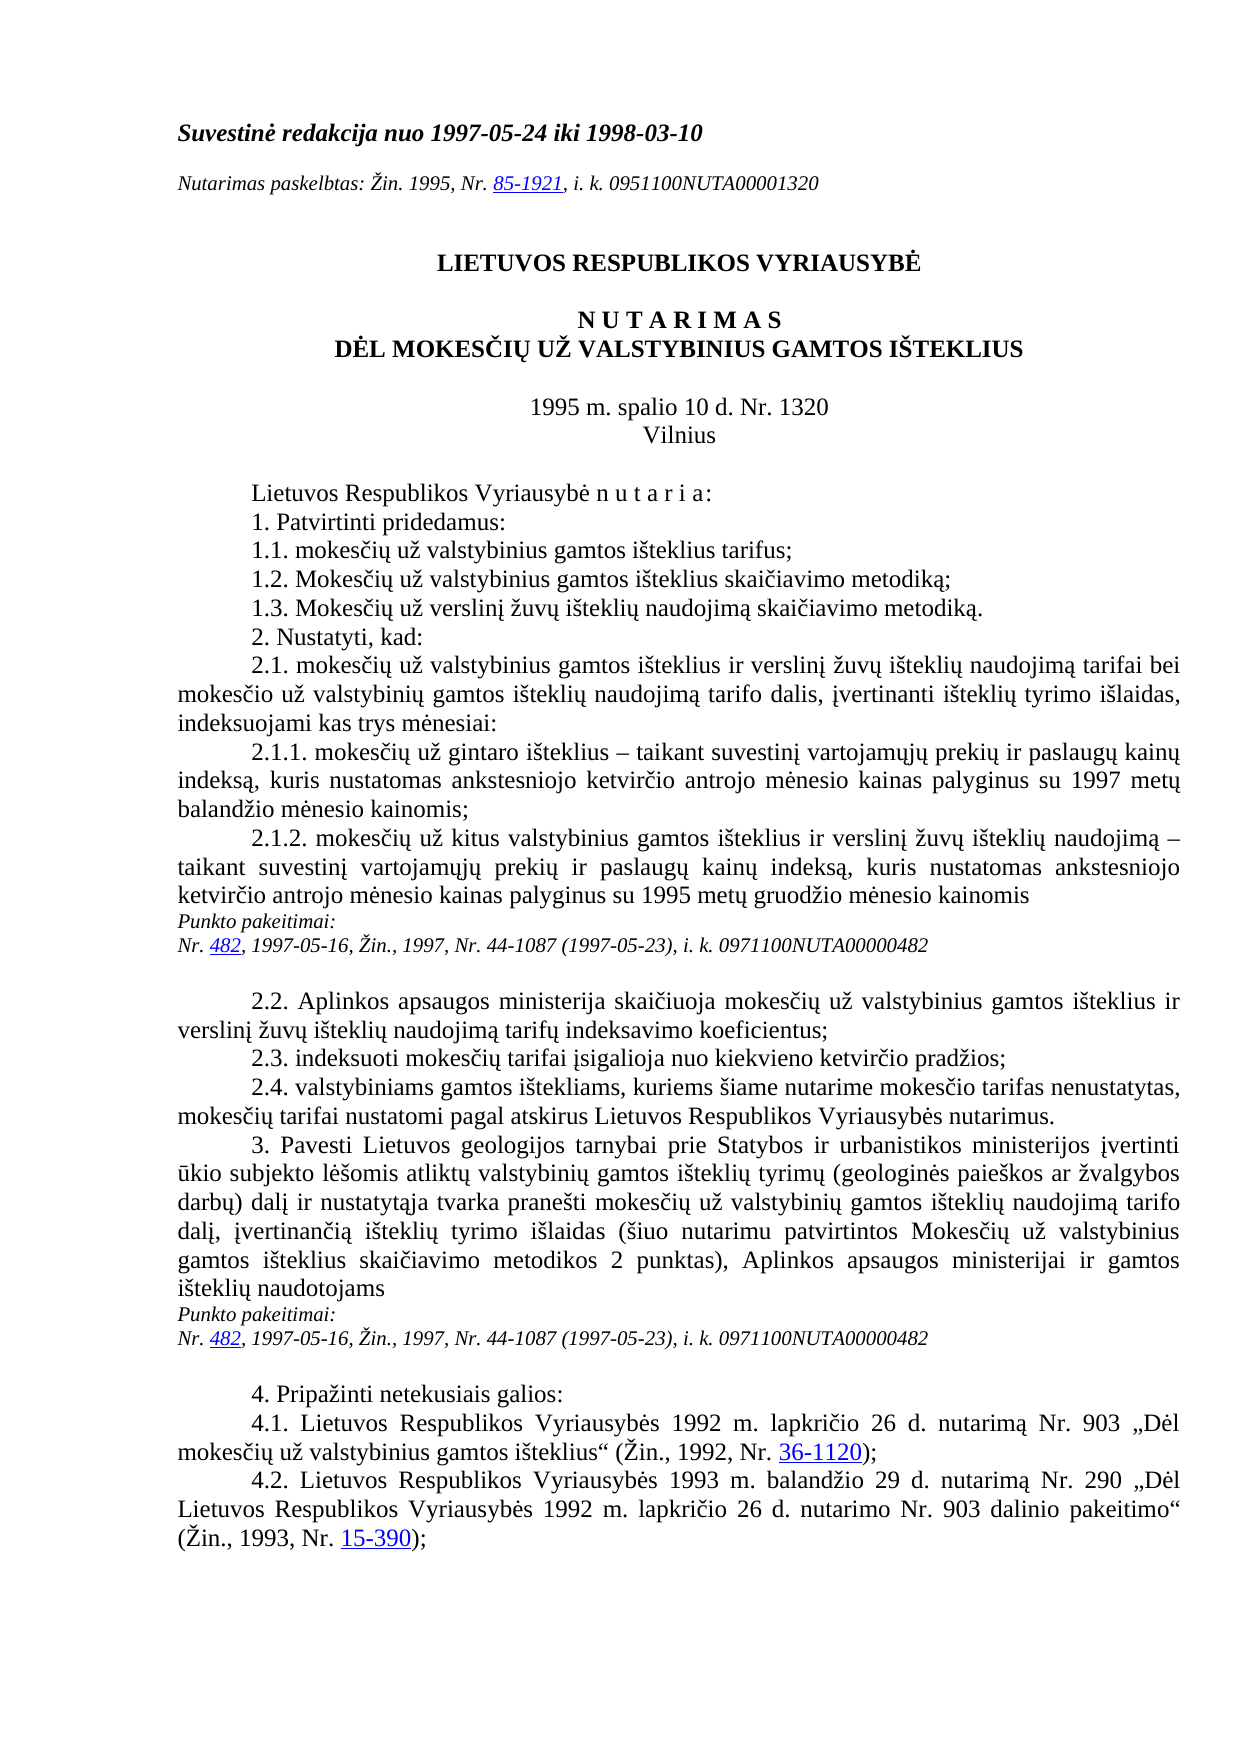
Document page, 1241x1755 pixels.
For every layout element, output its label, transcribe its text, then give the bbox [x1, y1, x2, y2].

text 4.2. Lietuvos Respublikos Vyriausybės 1993 m. balandžio 29 d. nutarimą Nr. 290 „Dėl Lietuvos Respublikos Vyriausybės 1992 m. lapkričio 26 d. nutarimo Nr. 903 dalinio pakeitimo“ (Žin., 1993, Nr. 15-390); [177, 1465, 1181, 1552]
text DĖL MOKESČIŲ UŽ VALSTYBINIUS GAMTOS IŠTEKLIUS [177, 334, 1181, 363]
text Nr. 482, 1997-05-16, Žin., 1997, Nr. 44-1087 (1997-05-23), i. k. 0971100NUTA00000482 [177, 933, 1181, 957]
text 4.1. Lietuvos Respublikos Vyriausybės 1992 m. lapkričio 26 d. nutarimą Nr. 903 „Dėl mokesčių už valstybinius gamtos išteklius“ (Žin., 1992, Nr. 36-1120); [177, 1408, 1181, 1465]
text Punkto pakeitimai: [177, 909, 1181, 933]
text 3. Pavesti Lietuvos geologijos tarnybai prie Statybos ir urbanistikos ministerijos įvertinti ūkio subjekto lėšomis atliktų valstybinių gamtos išteklių tyrimų (geologinės paieškos ar žvalgybos darbų) dalį ir nustatytąja tvarka pranešti mokesčių už valstybinių gamtos išteklių naudojimą tarifo dalį, įvertinančią išteklių tyrimo išlaidas (šiuo nutarimu patvirtintos Mokesčių už valstybinius gamtos išteklius skaičiavimo metodikos 2 punktas), Aplinkos apsaugos ministerijai ir gamtos išteklių naudotojams [177, 1130, 1181, 1302]
text 1995 m. spalio 10 d. Nr. 1320 [177, 392, 1181, 420]
text 1. Patvirtinti pridedamus: [177, 507, 1181, 535]
text 4. Pripažinti netekusiais galios: [177, 1379, 1181, 1408]
text LIETUVOS RESPUBLIKOS VYRIAUSYBĖ [177, 248, 1181, 277]
text Nutarimas paskelbtas: Žin. 1995, Nr. 85-1921, i. k. 0951100NUTA00001320 [177, 171, 1181, 195]
text Suvestinė redakcija nuo 1997-05-24 iki 1998-03-10 [177, 118, 1181, 147]
text Lietuvos Respublikos Vyriausybė nutaria: [177, 478, 1181, 507]
text 2. Nustatyti, kad: [177, 622, 1181, 650]
text 2.2. Aplinkos apsaugos ministerija skaičiuoja mokesčių už valstybinius gamtos išteklius ir verslinį žuvų išteklių naudojimą tarifų indeksavimo koeficientus; [177, 986, 1181, 1043]
text 1.2. Mokesčių už valstybinius gamtos išteklius skaičiavimo metodiką; [177, 564, 1181, 593]
text Vilnius [177, 420, 1181, 449]
text 1.1. mokesčių už valstybinius gamtos išteklius tarifus; [177, 535, 1181, 564]
text Nr. 482, 1997-05-16, Žin., 1997, Nr. 44-1087 (1997-05-23), i. k. 0971100NUTA00000482 [177, 1326, 1181, 1350]
text 2.4. valstybiniams gamtos ištekliams, kuriems šiame nutarime mokesčio tarifas nenustatytas, mokesčių tarifai nustatomi pagal atskirus Lietuvos Respublikos Vyriausybės nutarimus. [177, 1072, 1181, 1130]
text 2.1. mokesčių už valstybinius gamtos išteklius ir verslinį žuvų išteklių naudojimą tarifai bei mokesčio už valstybinių gamtos išteklių naudojimą tarifo dalis, įvertinanti išteklių tyrimo išlaidas, indeksuojami kas trys mėnesiai: [177, 650, 1181, 737]
text 2.3. indeksuoti mokesčių tarifai įsigalioja nuo kiekvieno ketvirčio pradžios; [177, 1043, 1181, 1072]
text 2.1.2. mokesčių už kitus valstybinius gamtos išteklius ir verslinį žuvų išteklių naudojimą – taikant suvestinį vartojamųjų prekių ir paslaugų kainų indeksą, kuris nustatomas ankstesniojo ketvirčio antrojo mėnesio kainas palyginus su 1995 metų gruodžio mėnesio kainomis [177, 823, 1181, 909]
text N U T A R I M A S [177, 305, 1181, 334]
text 2.1.1. mokesčių už gintaro išteklius – taikant suvestinį vartojamųjų prekių ir paslaugų kainų indeksą, kuris nustatomas ankstesniojo ketvirčio antrojo mėnesio kainas palyginus su 1997 metų balandžio mėnesio kainomis; [177, 737, 1181, 823]
text 1.3. Mokesčių už verslinį žuvų išteklių naudojimą skaičiavimo metodiką. [177, 593, 1181, 622]
text Punkto pakeitimai: [177, 1302, 1181, 1326]
